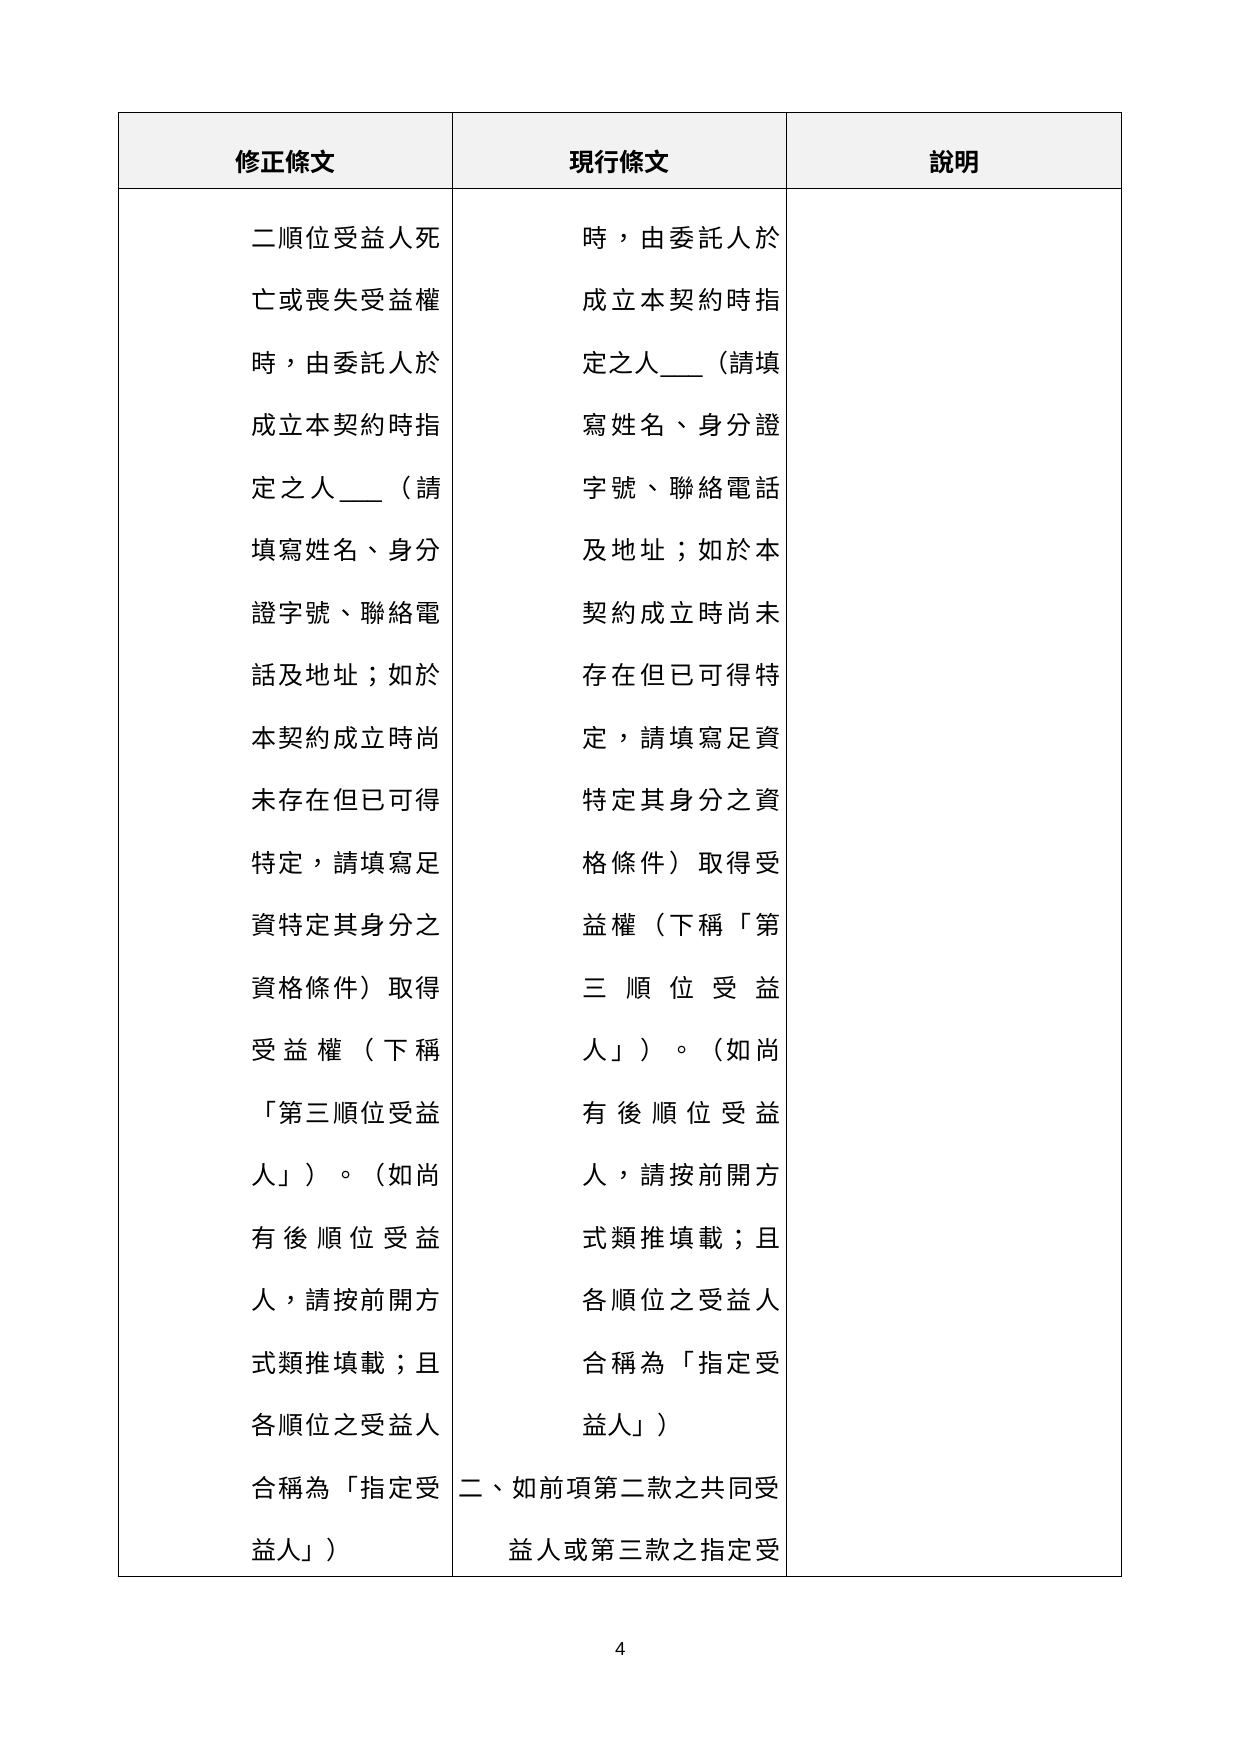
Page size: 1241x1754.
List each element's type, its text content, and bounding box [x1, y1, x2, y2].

table_header 現行條文 [453, 113, 786, 188]
table_cell 時，由委託人於成立本契約時指定之人___（請填寫姓名、身分證字號、聯絡電話及地址；如於本契約成立時尚未存在但已可得特定，請填寫足資特定其身分之資格條件）取得受益權（下稱「第三順位受益人」）。（如尚有後順位受益人，請按前開方式類推填載；且各順位之受益人合稱為「指定受益人」） 二、如前項第二款之共同受益人或第三款之指定受 [453, 189, 786, 1576]
table_cell 二順位受益人死亡或喪失受益權時，由委託人於成立本契約時指定之人___（請填寫姓名、身分證字號、聯絡電話及地址；如於本契約成立時尚未存在但已可得特定，請填寫足資特定其身分之資格條件）取得受益權（下稱「第三順位受益人」）。（如尚有後順位受益人，請按前開方式類推填載；且各順位之受益人合稱為「指定受益人」） [119, 189, 452, 1576]
table_header 修正條文 [119, 113, 452, 188]
table_header 說明 [787, 113, 1121, 188]
table_cell [787, 189, 1121, 1576]
